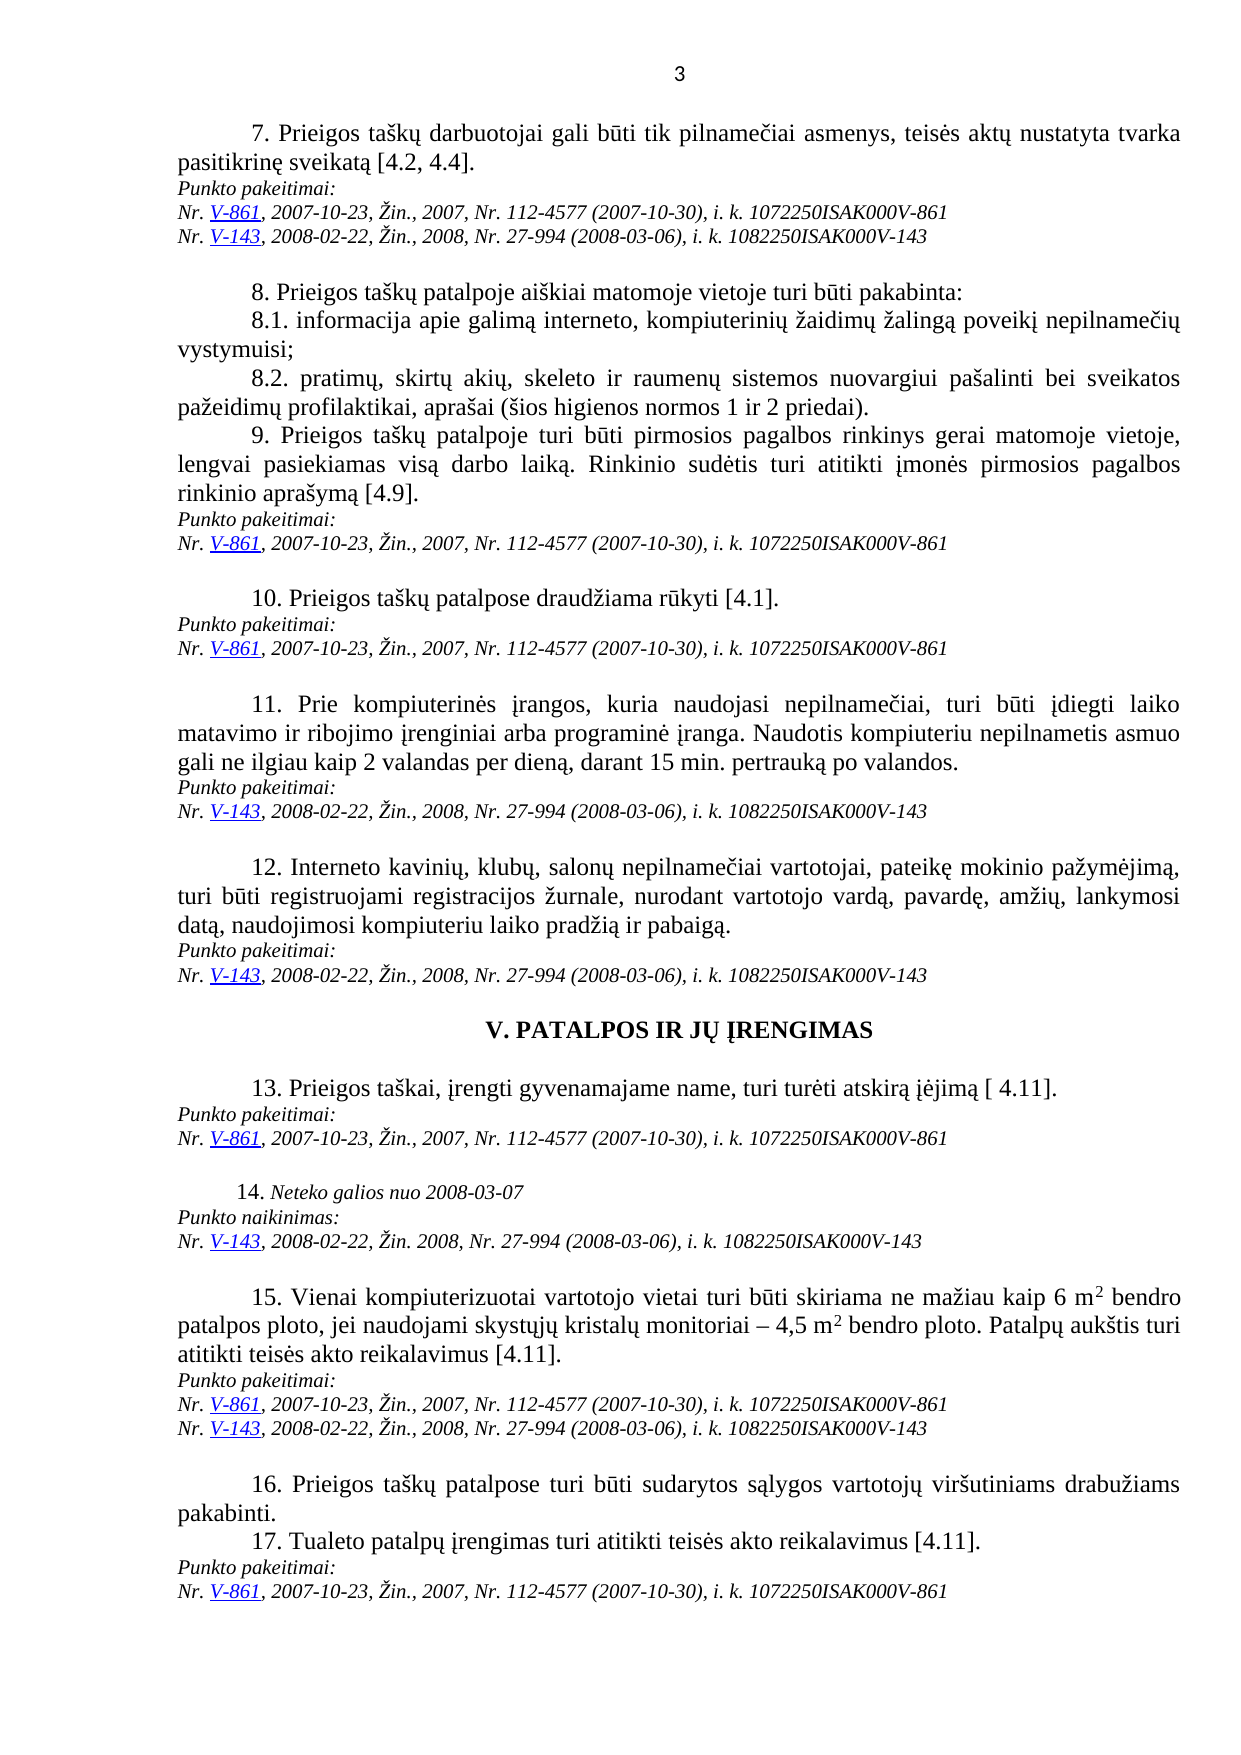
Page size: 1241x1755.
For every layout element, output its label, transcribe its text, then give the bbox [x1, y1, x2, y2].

text 10. Prieigos taškų patalpose draudžiama rūkyti [4.1]. [177, 583, 1181, 612]
text 11. Prie kompiuterinės įrangos, kuria naudojasi nepilnamečiai, turi būti įdiegti laiko matavimo ir ribojimo įrenginiai arba programinė įranga. Naudotis kompiuteriu nepilnametis asmuo gali ne ilgiau kaip 2 valandas per dieną, darant 15 min. pertrauką po valandos. [177, 689, 1181, 775]
text Nr. V-861, 2007-10-23, Žin., 2007, Nr. 112-4577 (2007-10-30), i. k. 1072250ISAK000V-861 [177, 531, 1181, 555]
text 13. Prieigos taškai, įrengti gyvenamajame name, turi turėti atskirą įėjimą [ 4.11]. [177, 1073, 1181, 1102]
text Nr. V-143, 2008-02-22, Žin., 2008, Nr. 27-994 (2008-03-06), i. k. 1082250ISAK000V-143 [177, 962, 1181, 987]
text Nr. V-143, 2008-02-22, Žin., 2008, Nr. 27-994 (2008-03-06), i. k. 1082250ISAK000V-143 [177, 799, 1181, 823]
text Nr. V-861, 2007-10-23, Žin., 2007, Nr. 112-4577 (2007-10-30), i. k. 1072250ISAK000V-861 [177, 1392, 1181, 1416]
text Punkto pakeitimai: [177, 612, 1181, 636]
text V. PATALPOS IR JŲ ĮRENGIMAS [177, 1015, 1181, 1044]
text Punkto pakeitimai: [177, 938, 1181, 962]
text 7. Prieigos taškų darbuotojai gali būti tik pilnamečiai asmenys, teisės aktų nustatyta tvarka pasitikrinę sveikatą [4.2, 4.4]. [177, 118, 1181, 176]
text Punkto pakeitimai: [177, 176, 1181, 200]
text 8.2. pratimų, skirtų akių, skeleto ir raumenų sistemos nuovargiui pašalinti bei sveikatos pažeidimų profilaktikai, aprašai (šios higienos normos 1 ir 2 priedai). [177, 363, 1181, 420]
text Punkto naikinimas: [177, 1205, 1181, 1229]
text Nr. V-143, 2008-02-22, Žin. 2008, Nr. 27-994 (2008-03-06), i. k. 1082250ISAK000V-143 [177, 1229, 1181, 1253]
text Nr. V-861, 2007-10-23, Žin., 2007, Nr. 112-4577 (2007-10-30), i. k. 1072250ISAK000V-861 [177, 200, 1181, 224]
text Nr. V-861, 2007-10-23, Žin., 2007, Nr. 112-4577 (2007-10-30), i. k. 1072250ISAK000V-861 [177, 636, 1181, 660]
text Nr. V-861, 2007-10-23, Žin., 2007, Nr. 112-4577 (2007-10-30), i. k. 1072250ISAK000V-861 [177, 1579, 1181, 1603]
text Nr. V-143, 2008-02-22, Žin., 2008, Nr. 27-994 (2008-03-06), i. k. 1082250ISAK000V-143 [177, 224, 1181, 248]
text 17. Tualeto patalpų įrengimas turi atitikti teisės akto reikalavimus [4.11]. [177, 1526, 1181, 1555]
text 15. Vienai kompiuterizuotai vartotojo vietai turi būti skiriama ne mažiau kaip 6 m2 bendro patalpos ploto, jei naudojami skystųjų kristalų monitoriai – 4,5 m2 bendro ploto. Patalpų aukštis turi atitikti teisės akto reikalavimus [4.11]. [177, 1282, 1181, 1368]
text Punkto pakeitimai: [177, 1102, 1181, 1126]
text 8.1. informacija apie galimą interneto, kompiuterinių žaidimų žalingą poveikį nepilnamečių vystymuisi; [177, 305, 1181, 363]
text 16. Prieigos taškų patalpose turi būti sudarytos sąlygos vartotojų viršutiniams drabužiams pakabinti. [177, 1469, 1181, 1526]
text 9. Prieigos taškų patalpoje turi būti pirmosios pagalbos rinkinys gerai matomoje vietoje, lengvai pasiekiamas visą darbo laiką. Rinkinio sudėtis turi atitikti įmonės pirmosios pagalbos rinkinio aprašymą [4.9]. [177, 420, 1181, 507]
text Punkto pakeitimai: [177, 1368, 1181, 1392]
text Nr. V-143, 2008-02-22, Žin., 2008, Nr. 27-994 (2008-03-06), i. k. 1082250ISAK000V-143 [177, 1416, 1181, 1440]
text 14. Neteko galios nuo 2008-03-07 [177, 1178, 1181, 1205]
text 8. Prieigos taškų patalpoje aiškiai matomoje vietoje turi būti pakabinta: [177, 277, 1181, 305]
text 12. Interneto kavinių, klubų, salonų nepilnamečiai vartotojai, pateikę mokinio pažymėjimą, turi būti registruojami registracijos žurnale, nurodant vartotojo vardą, pavardę, amžių, lankymosi datą, naudojimosi kompiuteriu laiko pradžią ir pabaigą. [177, 852, 1181, 938]
text Punkto pakeitimai: [177, 775, 1181, 799]
text Punkto pakeitimai: [177, 507, 1181, 531]
text Nr. V-861, 2007-10-23, Žin., 2007, Nr. 112-4577 (2007-10-30), i. k. 1072250ISAK000V-861 [177, 1126, 1181, 1150]
text Punkto pakeitimai: [177, 1555, 1181, 1579]
